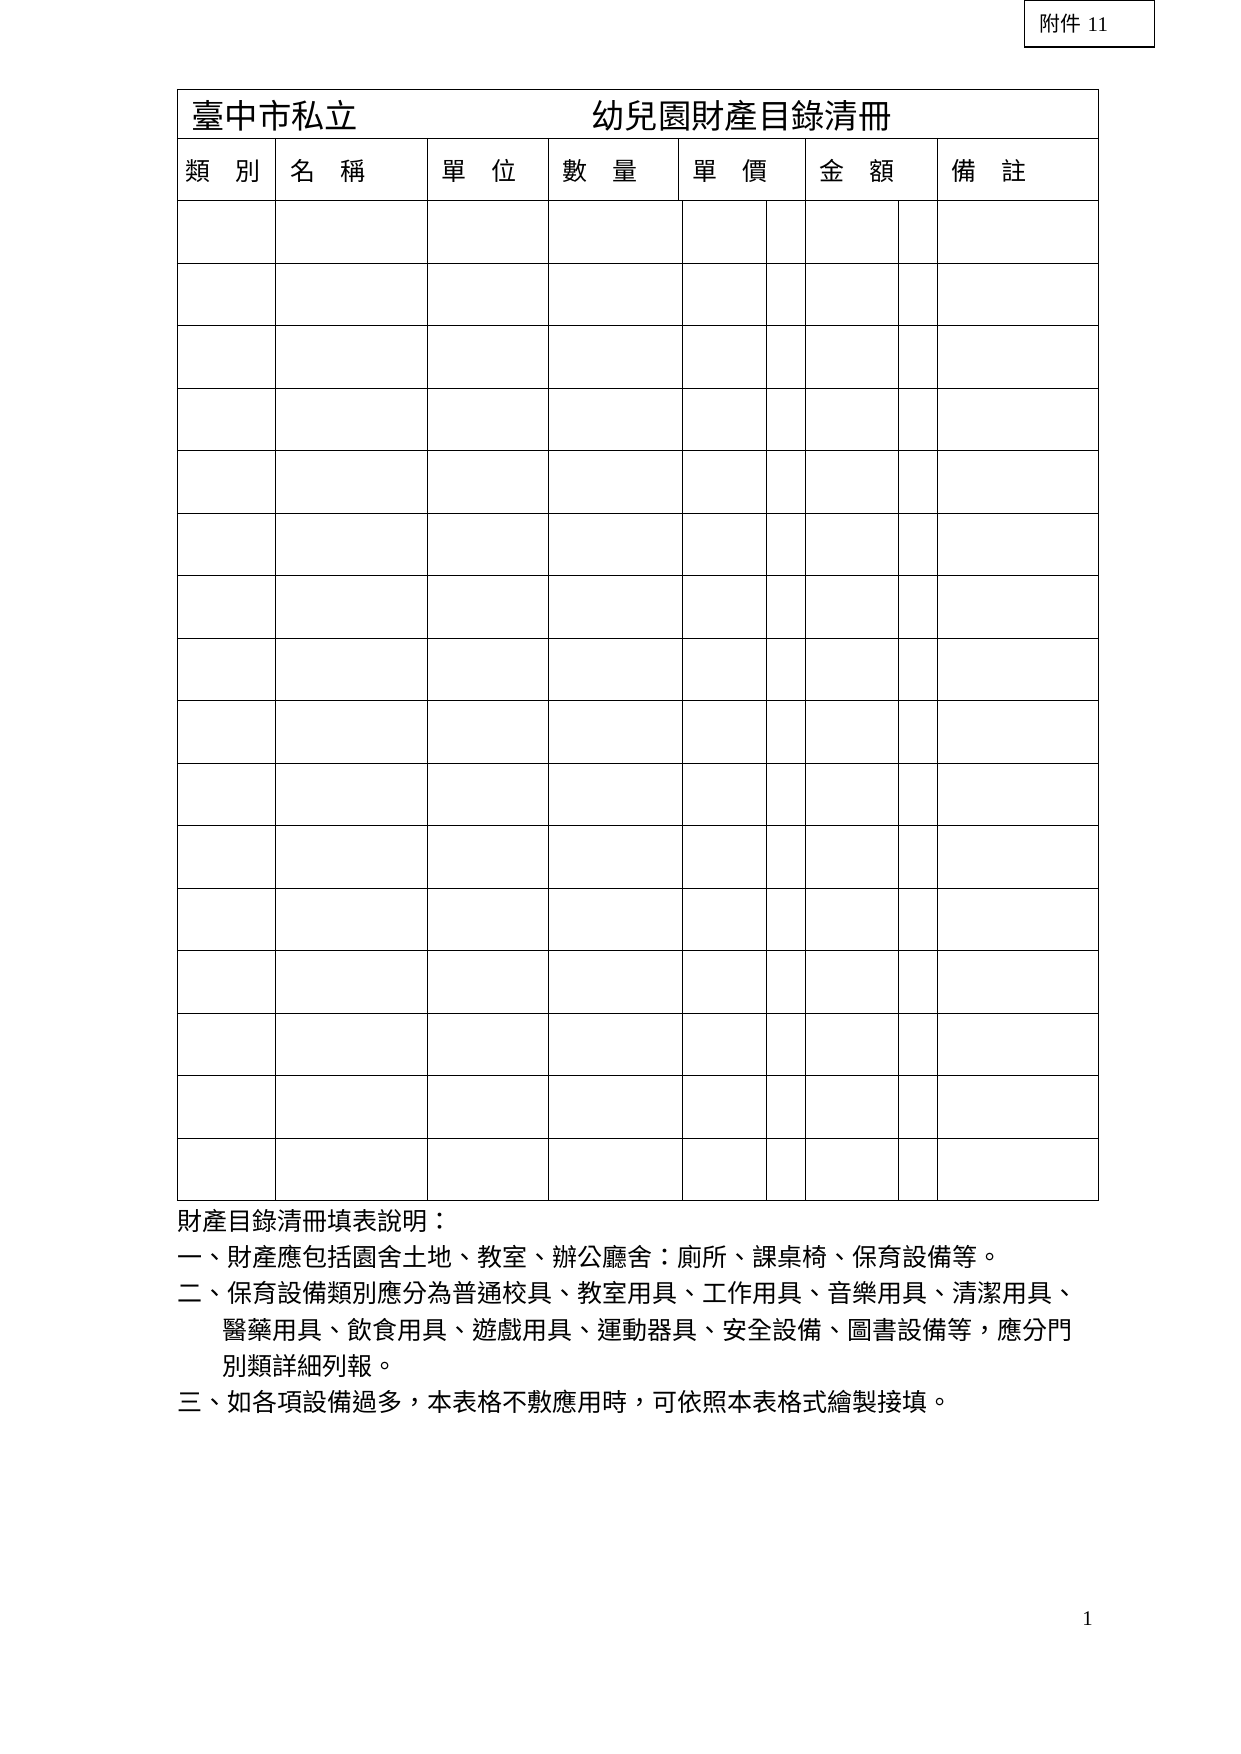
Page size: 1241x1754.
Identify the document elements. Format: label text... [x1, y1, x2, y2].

table_cell [428, 264, 548, 325]
table_cell 名 稱 [276, 139, 427, 200]
table_cell [178, 639, 275, 700]
table_cell [899, 264, 937, 325]
table_cell [178, 764, 275, 825]
table_cell [683, 389, 766, 450]
table_cell [276, 951, 427, 1013]
table_cell [899, 201, 937, 263]
table_cell [767, 951, 805, 1013]
table_cell [938, 326, 1098, 388]
table_cell [428, 1139, 548, 1200]
table_cell 單 價 [679, 139, 805, 200]
table_cell [938, 639, 1098, 700]
table_cell [276, 326, 427, 388]
table_cell [938, 1076, 1098, 1138]
table_cell [806, 764, 898, 825]
table_cell [276, 1014, 427, 1075]
table_cell [428, 576, 548, 638]
table_cell [683, 201, 766, 263]
table_cell [806, 1139, 898, 1200]
table_cell [767, 514, 805, 575]
table_cell [428, 451, 548, 513]
table_cell [178, 201, 275, 263]
table_cell [683, 514, 766, 575]
table_cell [428, 764, 548, 825]
table_cell [806, 701, 898, 763]
table_cell [428, 639, 548, 700]
table_cell [767, 1014, 805, 1075]
table_cell [899, 326, 937, 388]
table_cell [178, 514, 275, 575]
table_cell [938, 201, 1098, 263]
table_cell [938, 264, 1098, 325]
table_cell [767, 389, 805, 450]
table_cell [767, 764, 805, 825]
text 財產目錄清冊填表說明： [177, 1201, 1092, 1238]
table_cell [549, 451, 682, 513]
table_cell [683, 826, 766, 888]
table_cell [428, 389, 548, 450]
table_cell [549, 576, 682, 638]
table_cell [767, 639, 805, 700]
table_cell [938, 576, 1098, 638]
table_cell [428, 326, 548, 388]
table_cell [428, 826, 548, 888]
table_cell [549, 639, 682, 700]
table_cell [938, 1014, 1098, 1075]
table_cell [276, 764, 427, 825]
table_cell [178, 576, 275, 638]
table_cell [428, 514, 548, 575]
table_cell [806, 639, 898, 700]
table_cell [276, 264, 427, 325]
table_cell [899, 451, 937, 513]
table_cell [178, 826, 275, 888]
table_cell [899, 1076, 937, 1138]
table_cell [938, 389, 1098, 450]
table_cell [938, 1139, 1098, 1200]
table_cell [428, 1076, 548, 1138]
table_cell [683, 701, 766, 763]
table_cell [899, 1139, 937, 1200]
table_cell [767, 201, 805, 263]
table_cell [549, 1076, 682, 1138]
table_cell [683, 639, 766, 700]
table_cell 單 位 [428, 139, 548, 200]
table_cell [428, 1014, 548, 1075]
table_cell [276, 826, 427, 888]
table_cell [767, 701, 805, 763]
table_cell [683, 576, 766, 638]
table_cell [549, 826, 682, 888]
table_cell [683, 451, 766, 513]
table_cell [178, 389, 275, 450]
table_cell 類 別 [178, 139, 275, 200]
table_cell [767, 264, 805, 325]
table_cell [938, 889, 1098, 950]
table_cell [549, 951, 682, 1013]
table_cell [899, 389, 937, 450]
table_cell [549, 326, 682, 388]
table_cell [428, 889, 548, 950]
table_cell [806, 514, 898, 575]
table_cell [178, 264, 275, 325]
table_cell [938, 826, 1098, 888]
table_cell [938, 451, 1098, 513]
table_cell [683, 1014, 766, 1075]
table_cell [806, 389, 898, 450]
table_cell [899, 1014, 937, 1075]
table_cell [899, 576, 937, 638]
table_cell [899, 639, 937, 700]
table_cell [899, 951, 937, 1013]
table_cell [938, 514, 1098, 575]
table_cell [806, 576, 898, 638]
table_cell [276, 889, 427, 950]
table_cell [938, 951, 1098, 1013]
table_cell [806, 264, 898, 325]
table_cell [683, 951, 766, 1013]
table_cell [178, 701, 275, 763]
table_cell [178, 326, 275, 388]
table_cell [549, 514, 682, 575]
table_cell [899, 826, 937, 888]
table_cell [178, 1139, 275, 1200]
text 一、財產應包括園舍土地、教室、辦公廳舍：廁所、課桌椅、保育設備等。 [177, 1238, 1092, 1274]
table_cell [899, 701, 937, 763]
table_cell [428, 951, 548, 1013]
table_cell [767, 1139, 805, 1200]
table_cell [178, 1014, 275, 1075]
table_cell [276, 389, 427, 450]
table_cell [549, 1139, 682, 1200]
table_cell [276, 1076, 427, 1138]
table_cell [767, 826, 805, 888]
table_cell [276, 701, 427, 763]
table_cell [276, 514, 427, 575]
table_cell [767, 326, 805, 388]
table_cell [767, 576, 805, 638]
table_cell [549, 389, 682, 450]
table_cell [178, 1076, 275, 1138]
table_cell [806, 1014, 898, 1075]
table_cell [683, 264, 766, 325]
table_cell [899, 889, 937, 950]
table_cell [899, 514, 937, 575]
table_cell [276, 639, 427, 700]
table_cell [549, 1014, 682, 1075]
table_cell [806, 326, 898, 388]
table_cell [806, 889, 898, 950]
table_cell [178, 951, 275, 1013]
table_cell [806, 201, 898, 263]
table_cell [938, 764, 1098, 825]
table_cell [276, 451, 427, 513]
table_cell [178, 889, 275, 950]
table_header 臺中市私立 幼兒園財產目錄清冊 [178, 90, 1098, 138]
table_cell [806, 826, 898, 888]
table_cell [549, 889, 682, 950]
text 二、保育設備類別應分為普通校具、教室用具、工作用具、音樂用具、清潔用具、醫藥用具、飲食用具、遊戲用具、運動器具、安全設備、圖書設備等，應分門別類詳細列報。 [177, 1274, 1092, 1383]
table_cell [428, 701, 548, 763]
table_cell [683, 1139, 766, 1200]
table_cell [806, 1076, 898, 1138]
table_cell [938, 701, 1098, 763]
table_cell [806, 451, 898, 513]
table_cell [428, 201, 548, 263]
table_cell [683, 764, 766, 825]
table_cell [276, 576, 427, 638]
table_cell [683, 1076, 766, 1138]
table_cell 金 額 [806, 139, 937, 200]
table_cell [683, 889, 766, 950]
table_cell [899, 764, 937, 825]
table_cell [549, 701, 682, 763]
table_cell [276, 201, 427, 263]
table_cell [549, 264, 682, 325]
text 三、如各項設備過多，本表格不敷應用時，可依照本表格式繪製接填。 [177, 1383, 1092, 1419]
table_cell [806, 951, 898, 1013]
table_cell [767, 1076, 805, 1138]
table_cell [767, 889, 805, 950]
table_cell 備 註 [938, 139, 1098, 200]
table_cell [683, 326, 766, 388]
table_cell [178, 451, 275, 513]
table_cell [276, 1139, 427, 1200]
table_cell [549, 764, 682, 825]
table_cell [549, 201, 682, 263]
table_cell 數 量 [549, 139, 678, 200]
table_cell [767, 451, 805, 513]
